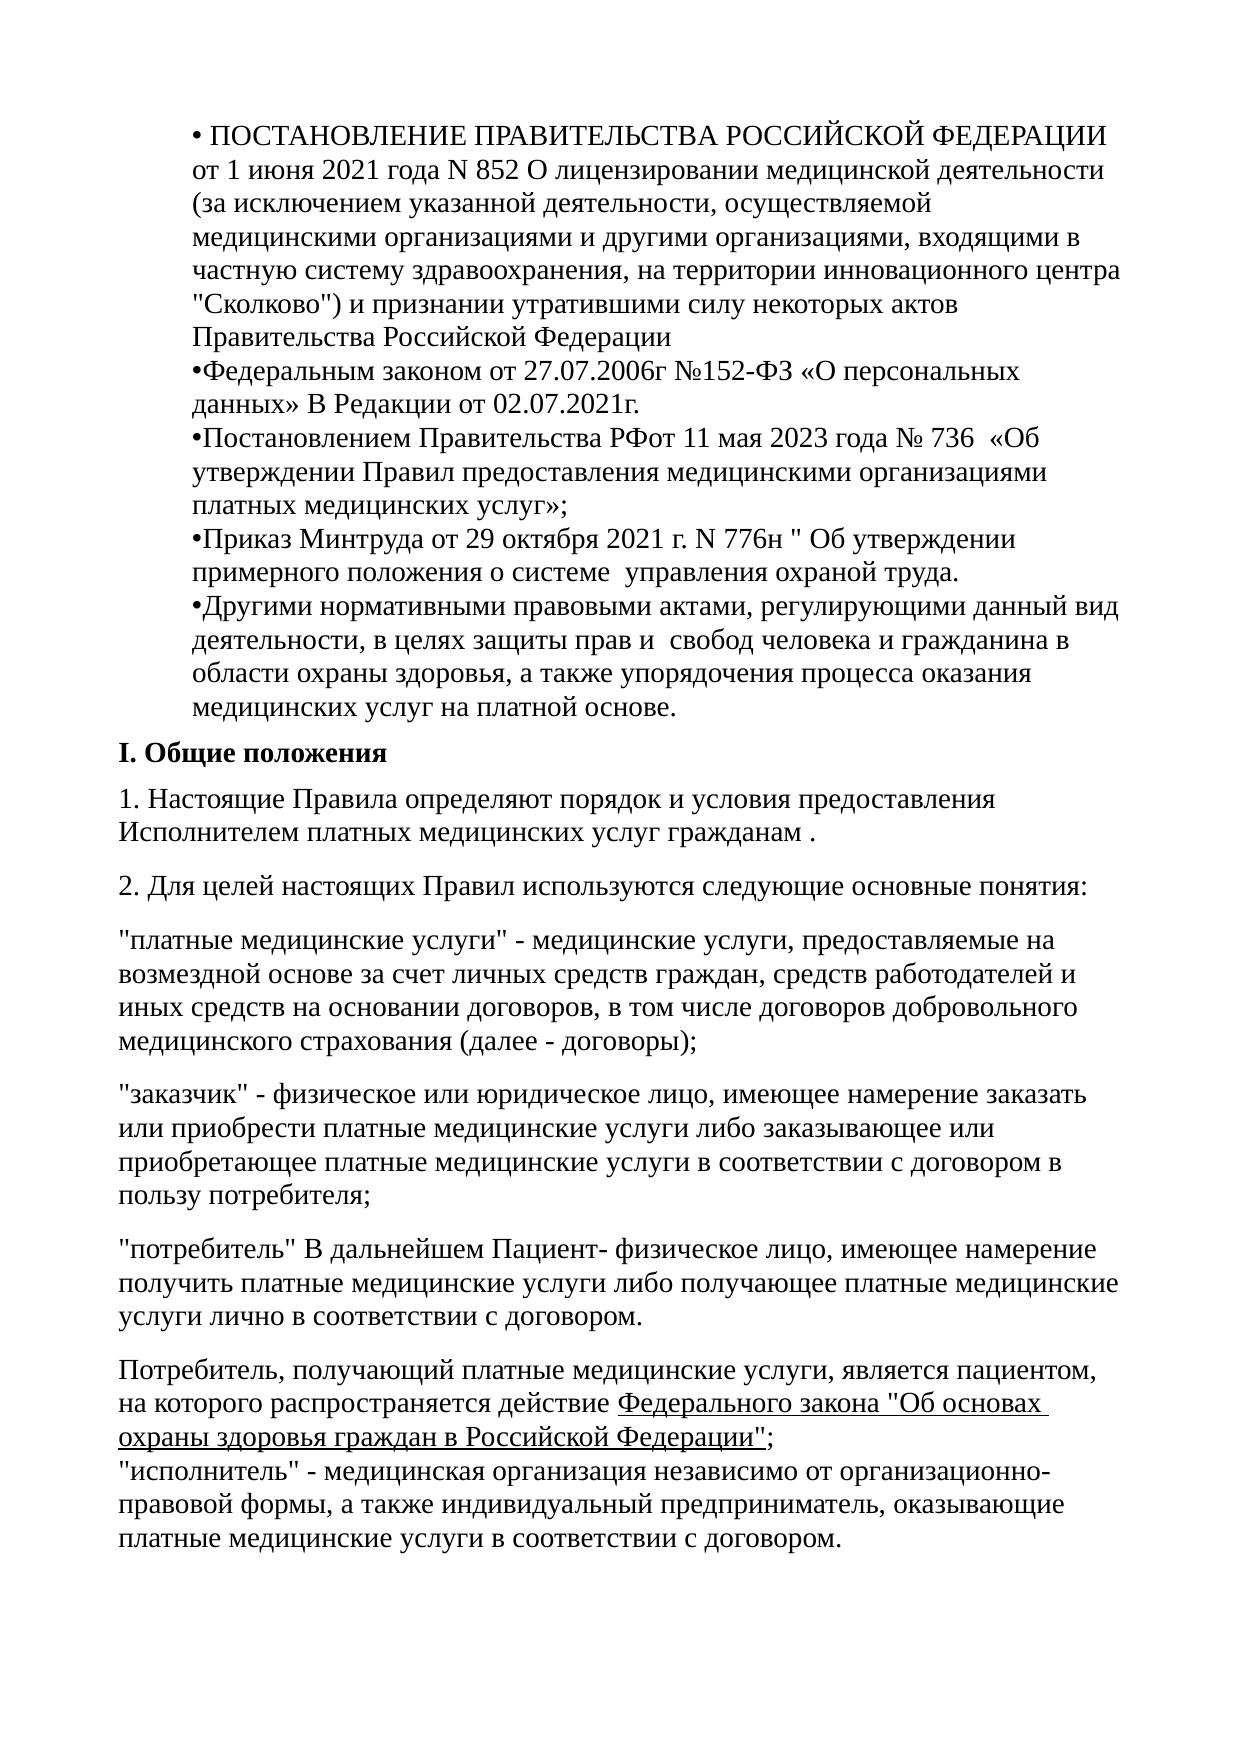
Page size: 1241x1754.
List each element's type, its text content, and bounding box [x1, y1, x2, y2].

text "потребитель" В дальнейшем Пациент- физическое лицо, имеющее намерение получить платные медицинские услуги либо получающее платные медицинские услуги лично в соответствии с договором. [118, 1231, 1122, 1332]
text "платные медицинские услуги" - медицинские услуги, предоставляемые на возмездной основе за счет личных средств граждан, средств работодателей и иных средств на основании договоров, в том числе договоров добровольного медицинского страхования (далее - договоры); [118, 922, 1122, 1056]
text "заказчик" - физическое или юридическое лицо, имеющее намерение заказать или приобрести платные медицинские услуги либо заказывающее или приобретающее платные медицинские услуги в соответствии с договором в пользу потребителя; [118, 1077, 1122, 1211]
list Приказ Минтруда от 29 октября 2021 г. N 776н " Об утверждении примерного положения о системе управления охраной труда. [118, 521, 1122, 588]
text Потребитель, получающий платные медицинские услуги, является пациентом, на которого распространяется действие Федерального закона "Об основах охраны здоровья граждан в Российской Федерации"; [118, 1352, 1122, 1453]
list Другими нормативными правовыми актами, регулирующими данный вид деятельности, в целях защиты прав и свобод человека и гражданина в области охраны здоровья, а также упорядочения процесса оказания медицинских услуг на платной основе. [118, 588, 1122, 722]
text "исполнитель" - медицинская организация независимо от организационно-правовой формы, а также индивидуальный предприниматель, оказывающие платные медицинские услуги в соответствии с договором. [118, 1453, 1122, 1553]
list ПОСТАНОВЛЕНИЕ ПРАВИТЕЛЬСТВА РОССИЙСКОЙ ФЕДЕРАЦИИ от 1 июня 2021 года N 852 О лицензировании медицинской деятельности (за исключением указанной деятельности, осуществляемой медицинскими организациями и другими организациями, входящими в частную систему здравоохранения, на территории инновационного центра "Сколково") и признании утратившими силу некоторых актов Правительства Российской Федерации [118, 118, 1122, 353]
text I. Общие положения [118, 735, 1122, 768]
text 1. Настоящие Правила определяют порядок и условия предоставления Исполнителем платных медицинских услуг гражданам . [118, 781, 1122, 848]
list Постановлением Правительства РФот 11 мая 2023 года № 736 «Об утверждении Правил предоставления медицинскими организациями платных медицинских услуг»; [118, 420, 1122, 521]
list Федеральным законом от 27.07.2006г №152-ФЗ «О персональных данных» В Редакции от 02.07.2021г. [118, 353, 1122, 420]
text 2. Для целей настоящих Правил используются следующие основные понятия: [118, 868, 1122, 902]
